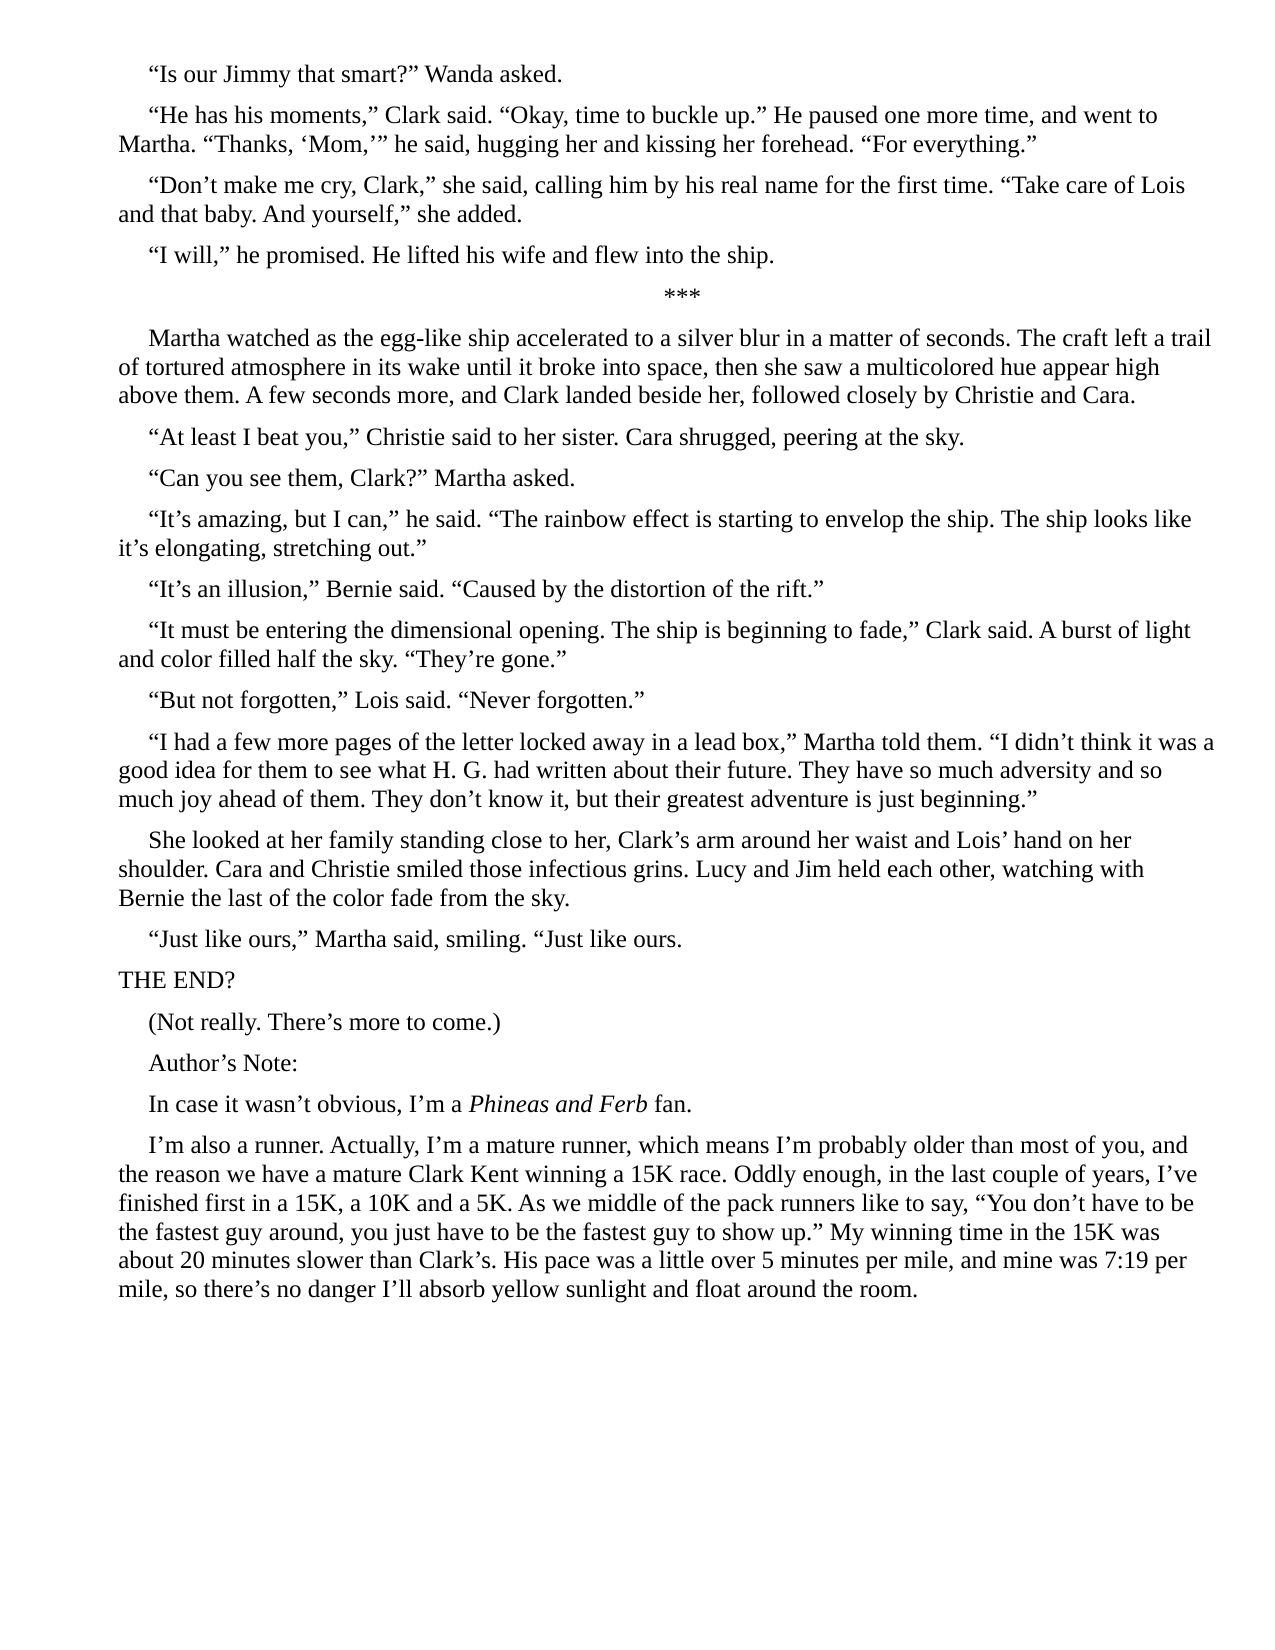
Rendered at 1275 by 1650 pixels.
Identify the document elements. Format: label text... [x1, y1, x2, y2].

text *** [118, 282, 1216, 310]
text I’m also a runner. Actually, I’m a mature runner, which means I’m probably older than most of you, and the reason we have a mature Clark Kent winning a 15K race. Oddly enough, in the last couple of years, I’ve finished first in a 15K, a 10K and a 5K. As we middle of the pack runners like to say, “You don’t have to be the fastest guy around, you just have to be the fastest guy to show up.” My winning time in the 15K was about 20 minutes slower than Clark’s. His pace was a little over 5 minutes per mile, and mine was 7:19 per mile, so there’s no danger I’ll absorb yellow sunlight and float around the room. [118, 1130, 1216, 1303]
text “He has his moments,” Clark said. “Okay, time to buckle up.” He paused one more time, and went to Martha. “Thanks, ‘Mom,’” he said, hugging her and kissing her forehead. “For everything.” [118, 100, 1216, 158]
text She looked at her family standing close to her, Clark’s arm around her waist and Lois’ hand on her shoulder. Cara and Christie smiled those infectious grins. Lucy and Jim held each other, watching with Bernie the last of the color fade from the sky. [118, 825, 1216, 912]
text (Not really. There’s more to come.) [118, 1007, 1216, 1035]
text Author’s Note: [118, 1048, 1216, 1077]
text “Can you see them, Clark?” Martha asked. [118, 463, 1216, 492]
text “Is our Jimmy that smart?” Wanda asked. [118, 59, 1216, 88]
text “I had a few more pages of the letter locked away in a lead box,” Martha told them. “I didn’t think it was a good idea for them to see what H. G. had written about their future. They have so much adversity and so much joy ahead of them. They don’t know it, but their greatest adventure is just beginning.” [118, 727, 1216, 813]
text Martha watched as the egg-like ship accelerated to a silver blur in a matter of seconds. The craft left a trail of tortured atmosphere in its wake until it broke into space, then she saw a multicolored hue appear high above them. A few seconds more, and Clark landed beside her, followed closely by Christie and Cara. [118, 323, 1216, 409]
text “Don’t make me cry, Clark,” she said, calling him by his real name for the first time. “Take care of Lois and that baby. And yourself,” she added. [118, 170, 1216, 228]
text “At least I beat you,” Christie said to her sister. Cara shrugged, peering at the sky. [118, 422, 1216, 450]
text “Just like ours,” Martha said, smiling. “Just like ours. [118, 924, 1216, 953]
text In case it wasn’t obvious, I’m a Phineas and Ferb fan. [118, 1089, 1216, 1118]
text “I will,” he promised. He lifted his wife and flew into the ship. [118, 240, 1216, 269]
text “It must be entering the dimensional opening. The ship is beginning to fade,” Clark said. A burst of light and color filled half the sky. “They’re gone.” [118, 615, 1216, 673]
text THE END? [118, 965, 1216, 994]
text “It’s amazing, but I can,” he said. “The rainbow effect is starting to envelop the ship. The ship looks like it’s elongating, stretching out.” [118, 504, 1216, 562]
text “It’s an illusion,” Bernie said. “Caused by the distortion of the rift.” [118, 574, 1216, 603]
text “But not forgotten,” Lois said. “Never forgotten.” [118, 685, 1216, 714]
